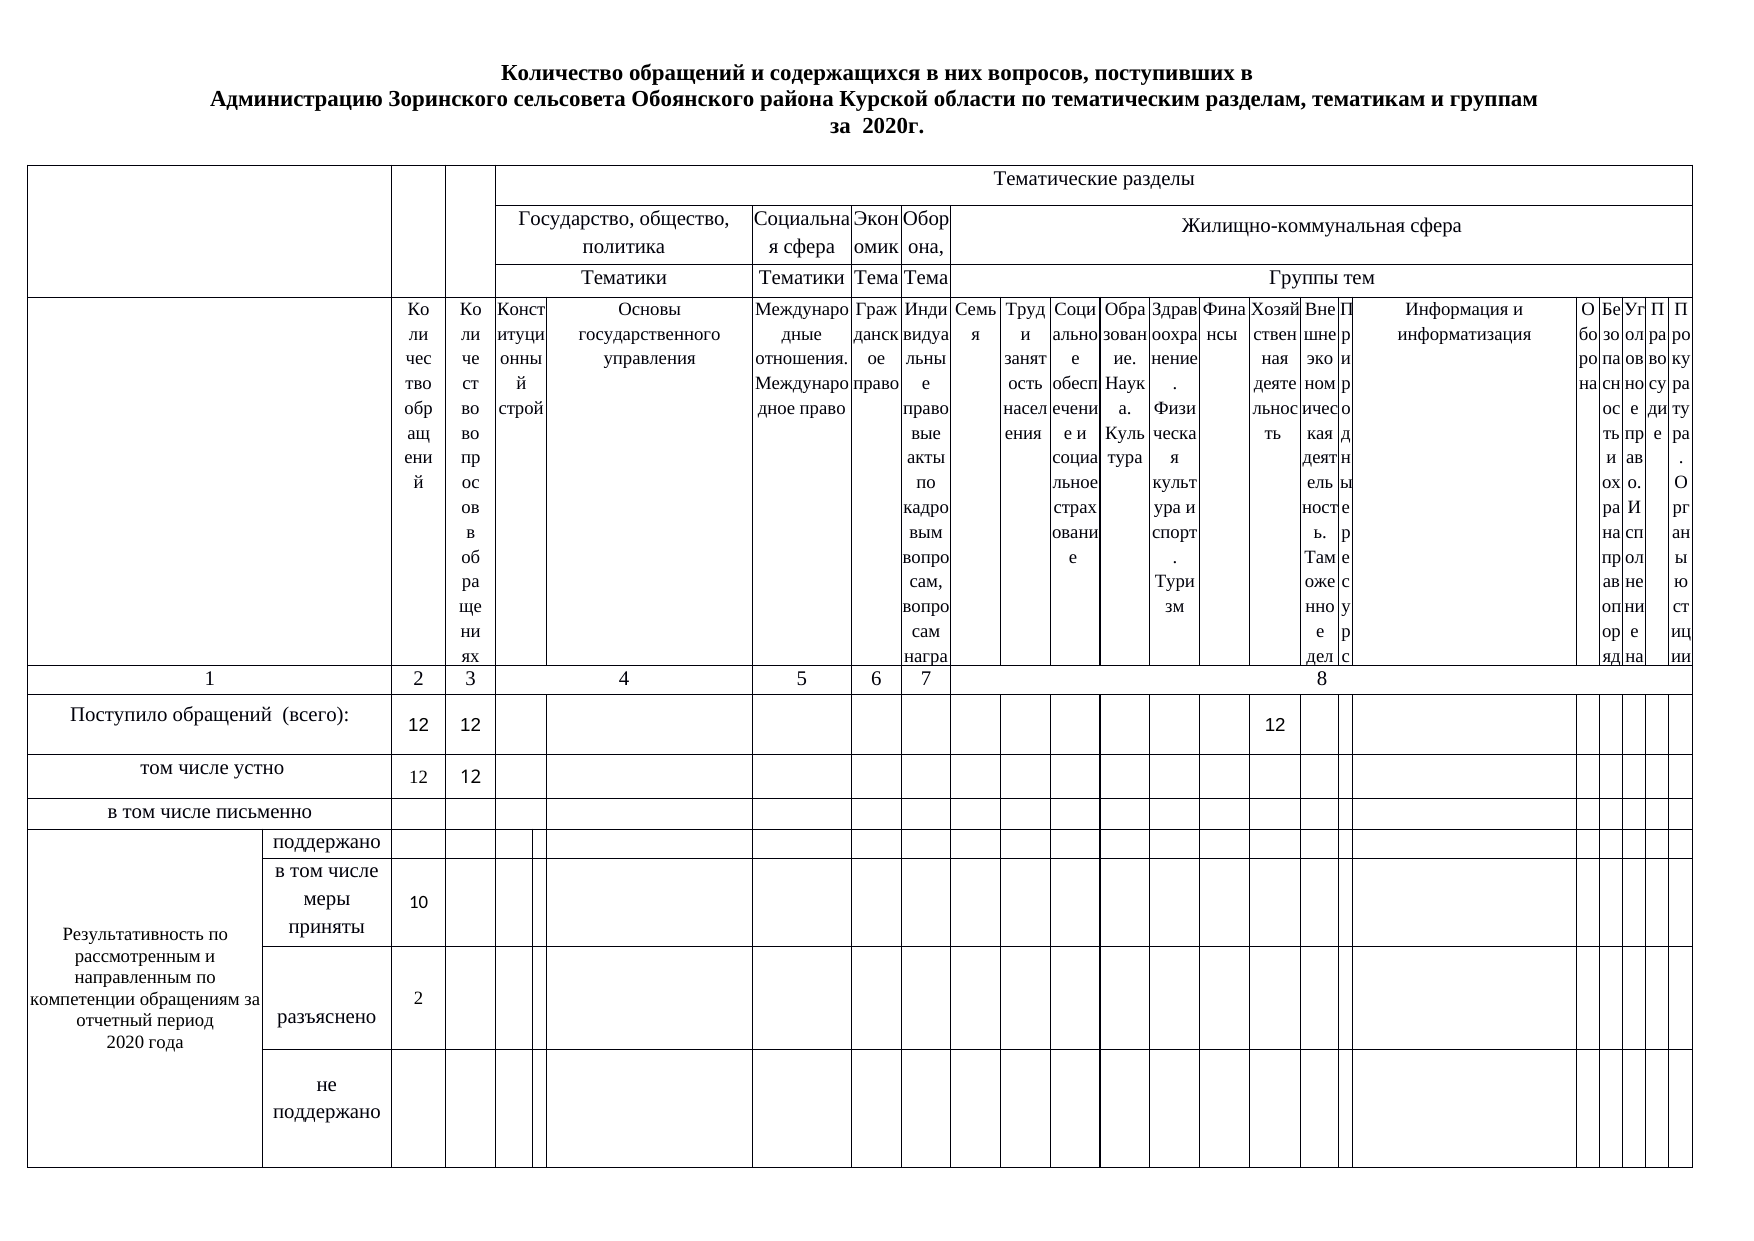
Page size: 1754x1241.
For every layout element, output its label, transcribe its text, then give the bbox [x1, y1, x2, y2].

table_cell [1250, 947, 1300, 1048]
table_cell [902, 1050, 950, 1167]
table_cell [1577, 947, 1599, 1048]
table_cell [446, 830, 495, 857]
table_cell [852, 695, 901, 754]
table_cell [902, 799, 950, 828]
table_cell [1339, 755, 1352, 798]
table_cell [1669, 695, 1692, 754]
table_cell 4 [496, 666, 752, 694]
table_cell [547, 755, 752, 798]
table_cell [1250, 1050, 1300, 1167]
table_cell том числе устно [28, 755, 391, 798]
table_cell [1301, 695, 1338, 754]
table_cell 6 [852, 666, 901, 694]
text за 2020г. [59, 112, 1695, 138]
table_cell 12 [392, 755, 445, 798]
table_cell [1001, 947, 1050, 1048]
table_cell Правосудие [1646, 298, 1668, 665]
table_cell 12 [392, 695, 445, 754]
table_cell [533, 859, 546, 946]
table_cell 10 [392, 859, 445, 946]
table_cell [547, 799, 752, 828]
table_cell [1646, 695, 1668, 754]
table_cell [1623, 695, 1645, 754]
table_cell [1669, 859, 1692, 946]
table_cell [852, 1050, 901, 1167]
table_cell [1353, 947, 1576, 1048]
table_cell [1353, 859, 1576, 946]
table_cell [852, 859, 901, 946]
table_cell [1623, 799, 1645, 828]
table_cell Семья [951, 298, 1000, 665]
table_cell [902, 947, 950, 1048]
table_cell [1623, 947, 1645, 1048]
table_cell [1101, 695, 1149, 754]
table_cell [547, 1050, 752, 1167]
table_cell [1600, 755, 1622, 798]
table_cell [1250, 859, 1300, 946]
table_cell [496, 859, 532, 946]
table_cell [1200, 799, 1249, 828]
table_cell [902, 859, 950, 946]
table_cell [951, 1050, 1000, 1167]
table_cell [547, 859, 752, 946]
table_cell Оборона, безопасность, законность [902, 206, 950, 264]
table_cell [1646, 1050, 1668, 1167]
table_cell [446, 859, 495, 946]
table_cell [1101, 830, 1149, 857]
table_cell Тематики [852, 265, 901, 297]
table_cell [496, 755, 546, 798]
table_cell [1001, 695, 1050, 754]
table_cell [1353, 830, 1576, 857]
table_cell [446, 947, 495, 1048]
table_cell [1623, 859, 1645, 946]
table_cell [1001, 859, 1050, 946]
table_cell [1150, 859, 1199, 946]
table_cell Тематики [753, 265, 851, 297]
table_cell [1200, 947, 1249, 1048]
table_cell Безопасность и охрана правопорядка [1600, 298, 1622, 665]
table_cell [852, 947, 901, 1048]
table_cell [902, 695, 950, 754]
table_cell [1669, 830, 1692, 857]
table_cell [1339, 1050, 1352, 1167]
table_cell [951, 947, 1000, 1048]
table_cell 2 [392, 947, 445, 1048]
table_cell [1353, 799, 1576, 828]
table_cell 12 [1250, 695, 1300, 754]
table_cell [1669, 799, 1692, 828]
table_cell [1646, 830, 1668, 857]
table_cell [951, 830, 1000, 857]
table_header [28, 166, 391, 297]
table_cell [1669, 1050, 1692, 1167]
table_cell Результативность по рассмотренным и направленным по компетенции обращениям за отчетный период 2020 года [28, 830, 262, 1167]
table_cell [1051, 830, 1099, 857]
text Администрацию Зоринского сельсовета Обоянского района Курской области по тематическим разделам, тематикам и группам [59, 85, 1695, 112]
table_cell Экономика [852, 206, 901, 264]
table_cell [1301, 859, 1338, 946]
table_cell [852, 830, 901, 857]
table_cell Социальное обеспечение и социальное страхование [1051, 298, 1099, 665]
table_cell Количество обращений [392, 298, 445, 665]
table_cell [1200, 695, 1249, 754]
table_cell [1646, 947, 1668, 1048]
table_cell [533, 1050, 546, 1167]
table_cell [1051, 755, 1099, 798]
table_cell [547, 830, 752, 857]
table_cell [753, 859, 851, 946]
table_cell 1 [28, 666, 391, 694]
table_cell [852, 799, 901, 828]
table_cell [1600, 947, 1622, 1048]
table_cell не поддержано [263, 1050, 391, 1167]
table_cell [1200, 1050, 1249, 1167]
table_cell Внешнеэкономическая деятельность. Таможенное дело [1301, 298, 1338, 665]
table_cell [951, 799, 1000, 828]
table_cell [852, 755, 901, 798]
table_cell [547, 947, 752, 1048]
table_cell Уголовное право. Исполнение наказаний [1623, 298, 1645, 665]
table_cell [533, 947, 546, 1048]
table_cell [753, 1050, 851, 1167]
table_header [446, 166, 495, 297]
table_header [392, 166, 445, 297]
table_cell [547, 695, 752, 754]
table_cell Финансы [1200, 298, 1249, 665]
table_cell [1669, 947, 1692, 1048]
table_cell [753, 947, 851, 1048]
table_cell [1200, 859, 1249, 946]
table_cell Жилищно-коммунальная сфера [951, 206, 1692, 264]
table_cell 2 [392, 666, 445, 694]
table_cell [1250, 830, 1300, 857]
table_cell [1301, 799, 1338, 828]
table_cell [1101, 947, 1149, 1048]
text Количество обращений и содержащихся в них вопросов, поступивших в [59, 59, 1695, 85]
table_cell 12 [446, 755, 495, 798]
table_cell [1051, 947, 1099, 1048]
table_cell [951, 859, 1000, 946]
table_cell [392, 1050, 445, 1167]
table_cell [1577, 755, 1599, 798]
table_cell [1353, 1050, 1576, 1167]
table_cell [1600, 859, 1622, 946]
table_cell [1051, 1050, 1099, 1167]
table_cell [1577, 799, 1599, 828]
table_cell [1339, 859, 1352, 946]
table_cell [1001, 830, 1050, 857]
table_cell Гражданское право [852, 298, 901, 665]
table_cell [1150, 947, 1199, 1048]
table_cell 3 [446, 666, 495, 694]
table_cell [1623, 755, 1645, 798]
table_cell [1623, 830, 1645, 857]
table_cell [1623, 1050, 1645, 1167]
table_cell [1101, 755, 1149, 798]
table_cell [1600, 1050, 1622, 1167]
table_cell [1339, 799, 1352, 828]
table_cell [496, 695, 546, 754]
table_cell [1600, 695, 1622, 754]
table_cell Основы государственного управления [547, 298, 752, 665]
table_cell Международные отношения. Международное право [753, 298, 851, 665]
table_cell [753, 799, 851, 828]
table_cell [1250, 799, 1300, 828]
table_cell [1577, 695, 1599, 754]
table_cell [392, 799, 445, 828]
table_cell [1301, 830, 1338, 857]
table_cell [902, 755, 950, 798]
table_cell [1577, 830, 1599, 857]
table_cell [1669, 755, 1692, 798]
table_cell 12 [446, 695, 495, 754]
table_cell [1646, 799, 1668, 828]
table_cell [1577, 859, 1599, 946]
table_cell [1577, 1050, 1599, 1167]
table_cell [1646, 755, 1668, 798]
table_cell [1200, 830, 1249, 857]
table_cell [1150, 695, 1199, 754]
table_cell [1339, 947, 1352, 1048]
table_cell Оборона [1577, 298, 1599, 665]
table_cell [1150, 799, 1199, 828]
table_cell [1250, 755, 1300, 798]
table_cell [1200, 755, 1249, 798]
table_cell Государство, общество, политика [496, 206, 752, 264]
table_cell [533, 830, 546, 857]
table_cell [446, 799, 495, 828]
table_cell [1646, 859, 1668, 946]
table_cell [753, 755, 851, 798]
table_cell [1001, 1050, 1050, 1167]
table_cell [753, 695, 851, 754]
table_cell [1001, 799, 1050, 828]
table_cell Прокуратура. Органы юстиции. Адвокатура. Нотариат [1669, 298, 1692, 665]
table_cell [496, 947, 532, 1048]
table_cell [496, 799, 546, 828]
table_cell Группы тем [951, 265, 1692, 297]
table_cell 7 [902, 666, 950, 694]
table_cell поддержано [263, 830, 391, 857]
table_cell Поступило обращений (всего): [28, 695, 391, 754]
table_cell разъяснено [263, 947, 391, 1048]
table_cell [1600, 830, 1622, 857]
table_cell Образование. Наука. Культура [1101, 298, 1149, 665]
table_cell [1051, 695, 1099, 754]
table_cell в том числе письменно [28, 799, 391, 828]
table_cell [1353, 695, 1576, 754]
table_cell [1101, 799, 1149, 828]
table_cell 5 [753, 666, 851, 694]
table_cell [1150, 755, 1199, 798]
table_cell [1301, 947, 1338, 1048]
table_cell [28, 298, 391, 665]
table_cell [1051, 859, 1099, 946]
table_header Тематические разделы [496, 166, 1692, 205]
table_cell Труд и занятость населения [1001, 298, 1050, 665]
table_cell [1150, 830, 1199, 857]
table_cell Природные ресурсы и охрана окружающей природной среды [1339, 298, 1352, 665]
table_cell в том числе меры приняты [263, 859, 391, 946]
table_cell 8 [951, 666, 1692, 694]
table_cell [1101, 859, 1149, 946]
table_cell [951, 755, 1000, 798]
table_cell Индивидуальные правовые акты по кадровым вопросам, вопросам награждения, помилования, гражданства, присвоения почетных и иных званий [902, 298, 950, 665]
table_cell [392, 830, 445, 857]
table_cell [951, 695, 1000, 754]
table_cell [1150, 1050, 1199, 1167]
table_cell [1101, 1050, 1149, 1167]
table_cell Тематики [496, 265, 752, 297]
table_cell [446, 1050, 495, 1167]
table_cell Хозяйственная деятельность [1250, 298, 1300, 665]
table_cell Информация и информатизация [1353, 298, 1576, 665]
table_cell [1301, 755, 1338, 798]
table_cell [1339, 830, 1352, 857]
table_cell [496, 1050, 532, 1167]
table_cell Тематики [902, 265, 950, 297]
table_cell [1339, 695, 1352, 754]
table_cell [1001, 755, 1050, 798]
table_cell Здравоохранение. Физическая культура и спорт. Туризм [1150, 298, 1199, 665]
table_cell [902, 830, 950, 857]
table_cell [1353, 755, 1576, 798]
table_cell [1051, 799, 1099, 828]
table_cell [753, 830, 851, 857]
table_cell [496, 830, 532, 857]
table_cell Количество вопросов в обращениях (4+5+6+7+8) [446, 298, 495, 665]
table_cell Социальная сфера [753, 206, 851, 264]
table_cell [1301, 1050, 1338, 1167]
table_cell Конституционный строй [496, 298, 546, 665]
table_cell [1600, 799, 1622, 828]
